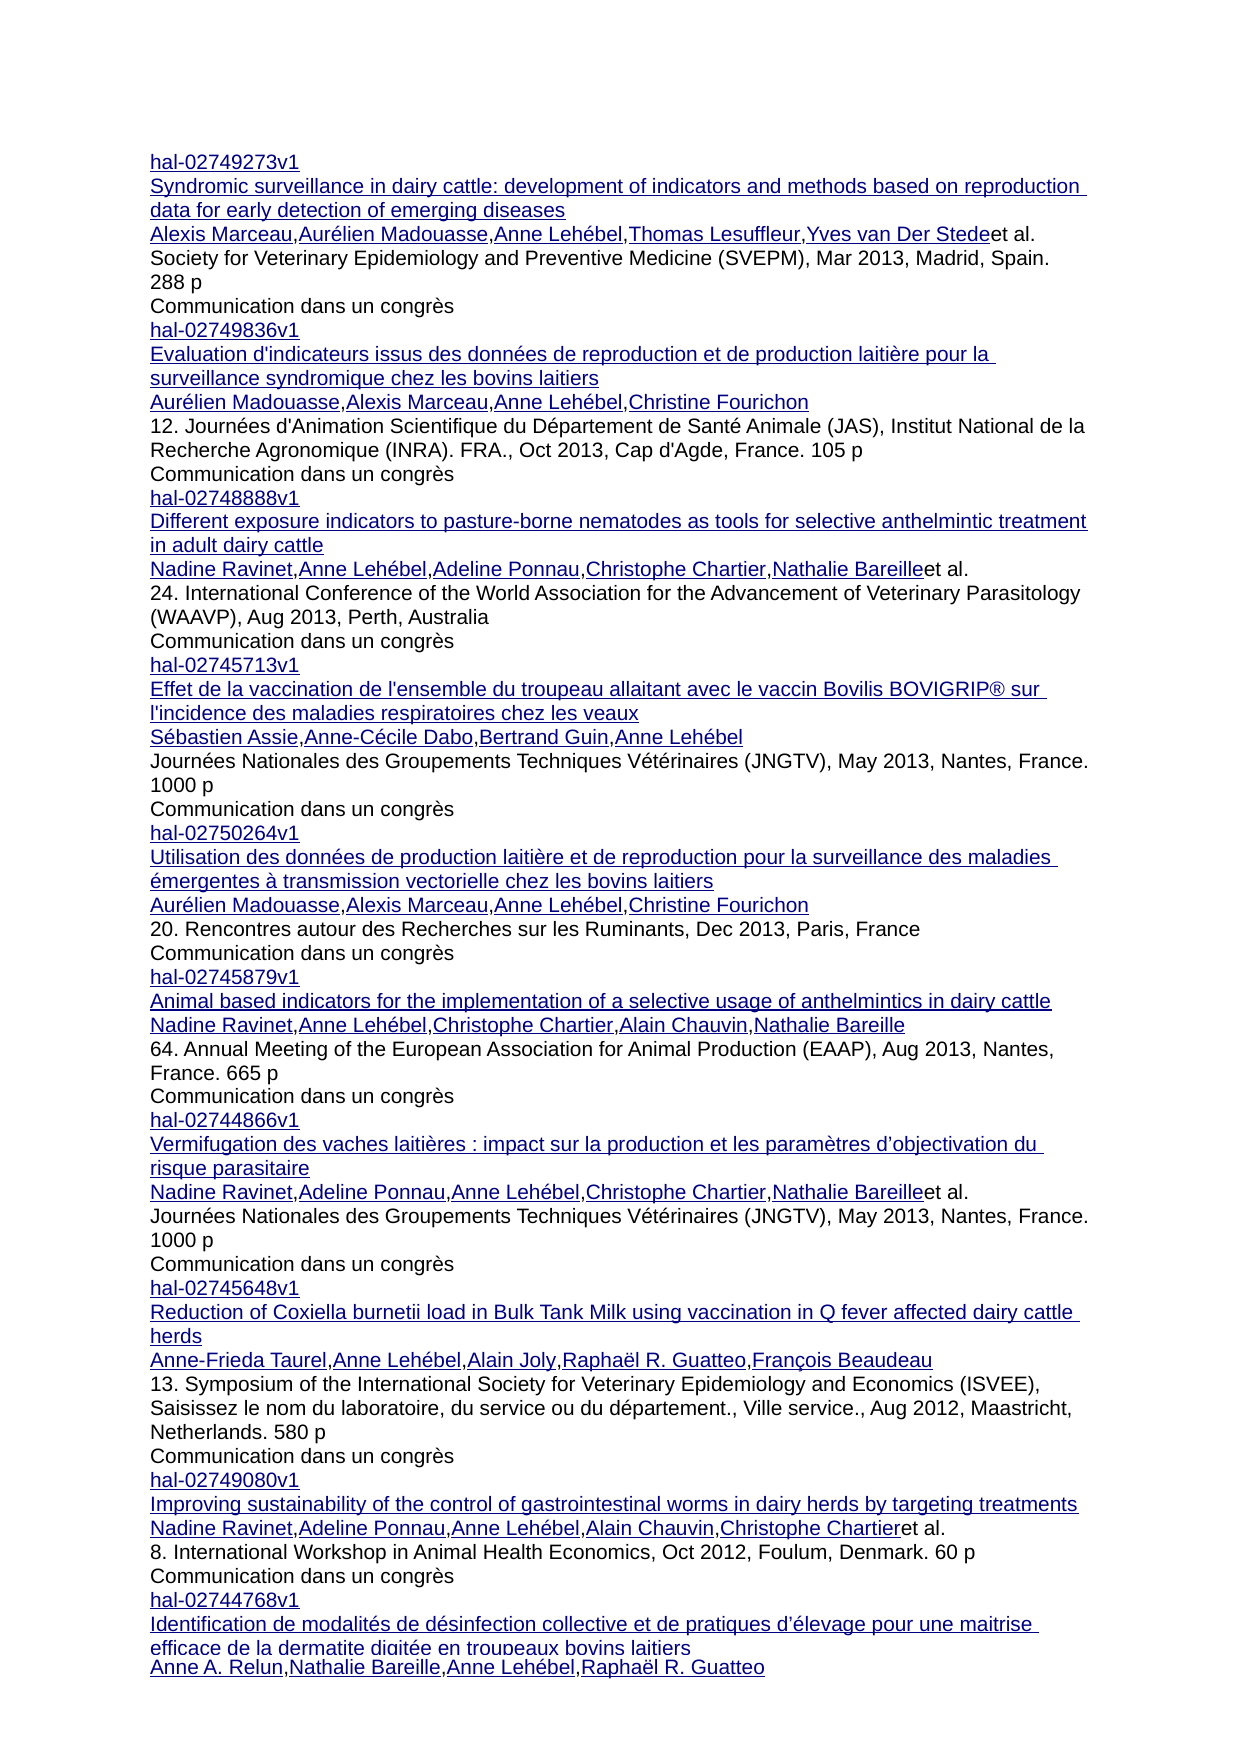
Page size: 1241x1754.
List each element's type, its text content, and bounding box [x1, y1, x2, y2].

table_cell Evaluation d'indicateurs issus des données de reproduction et de production laitière pour la surveillance syndromique chez les bovins laitiers Aurélien Madouasse,Alexis Marceau,Anne Lehébel,Christine Fourichon 12. Journées d'Animation Scientifique du Département de Santé Animale (JAS), Institut National de la Recherche Agronomique (INRA). FRA., Oct 2013, Cap d'Agde, France. 105 p Communication dans un congrès hal-02748888v1 [150, 342, 1090, 509]
table_cell hal-02749273v1 [150, 150, 1090, 174]
table_cell Improving sustainability of the control of gastrointestinal worms in dairy herds by targeting treatments Nadine Ravinet,Adeline Ponnau,Anne Lehébel,Alain Chauvin,Christophe Chartieret al. 8. International Workshop in Animal Health Economics, Oct 2012, Foulum, Denmark. 60 p Communication dans un congrès hal-02744768v1 [150, 1492, 1090, 1611]
table_cell Utilisation des données de production laitière et de reproduction pour la surveillance des maladies émergentes à transmission vectorielle chez les bovins laitiers Aurélien Madouasse,Alexis Marceau,Anne Lehébel,Christine Fourichon 20. Rencontres autour des Recherches sur les Ruminants, Dec 2013, Paris, France Communication dans un congrès hal-02745879v1 [150, 845, 1090, 988]
table_cell Identification de modalités de désinfection collective et de pratiques d’élevage pour une maitrise efficace de la dermatite digitée en troupeaux bovins laitiers Anne A. Relun,Nathalie Bareille,Anne Lehébel,Raphaël R. Guatteo [150, 1611, 1090, 1679]
table_cell Animal based indicators for the implementation of a selective usage of anthelmintics in dairy cattle Nadine Ravinet,Anne Lehébel,Christophe Chartier,Alain Chauvin,Nathalie Bareille 64. Annual Meeting of the European Association for Animal Production (EAAP), Aug 2013, Nantes, France. 665 p Communication dans un congrès hal-02744866v1 [150, 989, 1090, 1132]
table_cell Syndromic surveillance in dairy cattle: development of indicators and methods based on reproduction data for early detection of emerging diseases Alexis Marceau,Aurélien Madouasse,Anne Lehébel,Thomas Lesuffleur,Yves van Der Stedeet al. Society for Veterinary Epidemiology and Preventive Medicine (SVEPM), Mar 2013, Madrid, Spain. 288 p Communication dans un congrès hal-02749836v1 [150, 174, 1090, 342]
table_cell Different exposure indicators to pasture-borne nematodes as tools for selective anthelmintic treatment in adult dairy cattle Nadine Ravinet,Anne Lehébel,Adeline Ponnau,Christophe Chartier,Nathalie Bareilleet al. 24. International Conference of the World Association for the Advancement of Veterinary Parasitology (WAAVP), Aug 2013, Perth, Australia Communication dans un congrès hal-02745713v1 [150, 509, 1090, 677]
table_cell Effet de la vaccination de l'ensemble du troupeau allaitant avec le vaccin Bovilis BOVIGRIP® sur l'incidence des maladies respiratoires chez les veaux Sébastien Assie,Anne-Cécile Dabo,Bertrand Guin,Anne Lehébel Journées Nationales des Groupements Techniques Vétérinaires (JNGTV), May 2013, Nantes, France. 1000 p Communication dans un congrès hal-02750264v1 [150, 677, 1090, 845]
table_cell Vermifugation des vaches laitières : impact sur la production et les paramètres d’objectivation du risque parasitaire Nadine Ravinet,Adeline Ponnau,Anne Lehébel,Christophe Chartier,Nathalie Bareilleet al. Journées Nationales des Groupements Techniques Vétérinaires (JNGTV), May 2013, Nantes, France. 1000 p Communication dans un congrès hal-02745648v1 [150, 1132, 1090, 1300]
table_cell Reduction of Coxiella burnetii load in Bulk Tank Milk using vaccination in Q fever affected dairy cattle herds Anne-Frieda Taurel,Anne Lehébel,Alain Joly,Raphaël R. Guatteo,François Beaudeau 13. Symposium of the International Society for Veterinary Epidemiology and Economics (ISVEE), Saisissez le nom du laboratoire, du service ou du département., Ville service., Aug 2012, Maastricht, Netherlands. 580 p Communication dans un congrès hal-02749080v1 [150, 1300, 1090, 1492]
